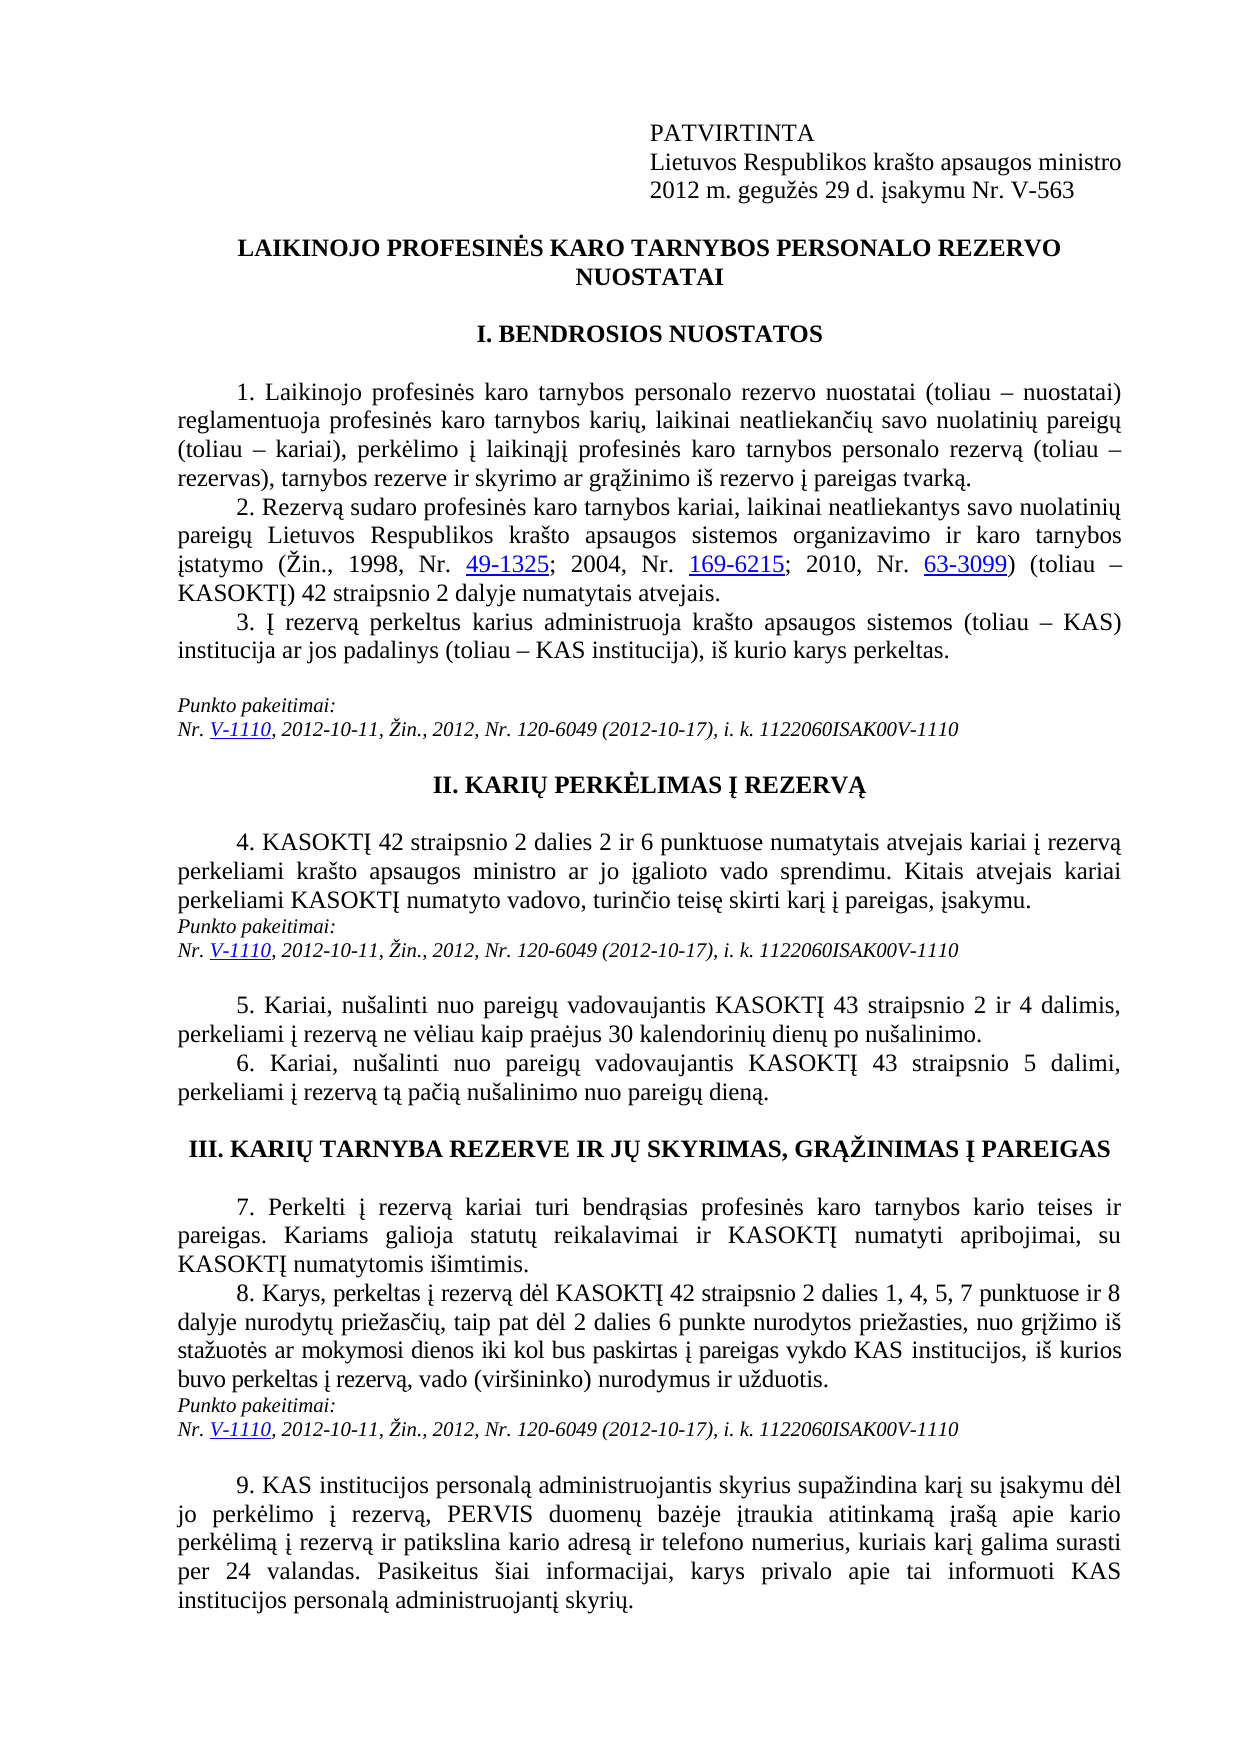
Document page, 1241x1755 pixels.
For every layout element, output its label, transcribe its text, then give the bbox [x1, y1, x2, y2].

text I. BENDROSIOS NUOSTATOS [177, 319, 1122, 348]
text 8. Karys, perkeltas į rezervą dėl KASOKTĮ 42 straipsnio 2 dalies 1, 4, 5, 7 punktuose ir 8 dalyje nurodytų priežasčių, taip pat dėl 2 dalies 6 punkte nurodytos priežasties, nuo grįžimo iš stažuotės ar mokymosi dienos iki kol bus paskirtas į pareigas vykdo KAS institucijos, iš kurios buvo perkeltas į rezervą, vado (viršininko) nurodymus ir užduotis. [177, 1278, 1122, 1393]
text 9. KAS institucijos personalą administruojantis skyrius supažindina karį su įsakymu dėl jo perkėlimo į rezervą, PERVIS duomenų bazėje įtraukia atitinkamą įrašą apie kario perkėlimą į rezervą ir patikslina kario adresą ir telefono numerius, kuriais karį galima surasti per 24 valandas. Pasikeitus šiai informacijai, karys privalo apie tai informuoti KAS institucijos personalą administruojantį skyrių. [177, 1470, 1122, 1614]
text II. KARIŲ PERKĖLIMAS Į REZERVĄ [177, 770, 1122, 799]
text 4. KASOKTĮ 42 straipsnio 2 dalies 2 ir 6 punktuose numatytais atvejais kariai į rezervą perkeliami krašto apsaugos ministro ar jo įgalioto vado sprendimu. Kitais atvejais kariai perkeliami KASOKTĮ numatyto vadovo, turinčio teisę skirti karį į pareigas, įsakymu. [177, 827, 1122, 914]
text Nr. V-1110, 2012-10-11, Žin., 2012, Nr. 120-6049 (2012-10-17), i. k. 1122060ISAK00V-1110 [177, 1417, 1122, 1441]
text 1. Laikinojo profesinės karo tarnybos personalo rezervo nuostatai (toliau – nuostatai) reglamentuoja profesinės karo tarnybos karių, laikinai neatliekančių savo nuolatinių pareigų (toliau – kariai), perkėlimo į laikinąjį profesinės karo tarnybos personalo rezervą (toliau – rezervas), tarnybos rezerve ir skyrimo ar grąžinimo iš rezervo į pareigas tvarką. [177, 377, 1122, 492]
text Lietuvos Respublikos krašto apsaugos ministro [649, 147, 1122, 176]
text PATVIRTINTA [649, 118, 1122, 147]
text Laikinojo profesinės karo tarnybos personalo rezervo nuostatai [177, 233, 1122, 291]
text Punkto pakeitimai: [177, 914, 1122, 938]
text Punkto pakeitimai: [177, 1393, 1122, 1417]
text Nr. V-1110, 2012-10-11, Žin., 2012, Nr. 120-6049 (2012-10-17), i. k. 1122060ISAK00V-1110 [177, 938, 1122, 962]
text Nr. V-1110, 2012-10-11, Žin., 2012, Nr. 120-6049 (2012-10-17), i. k. 1122060ISAK00V-1110 [177, 717, 1122, 741]
text 7. Perkelti į rezervą kariai turi bendrąsias profesinės karo tarnybos kario teises ir pareigas. Kariams galioja statutų reikalavimai ir KASOKTĮ numatyti apribojimai, su KASOKTĮ numatytomis išimtimis. [177, 1192, 1122, 1278]
text 2. Rezervą sudaro profesinės karo tarnybos kariai, laikinai neatliekantys savo nuolatinių pareigų Lietuvos Respublikos krašto apsaugos sistemos organizavimo ir karo tarnybos įstatymo (Žin., 1998, Nr. 49-1325; 2004, Nr. 169-6215; 2010, Nr. 63-3099) (toliau – KASOKTĮ) 42 straipsnio 2 dalyje numatytais atvejais. [177, 492, 1122, 607]
text III. KARIŲ TARNYBA REZERVE IR JŲ SKYRIMAS, GRĄŽINIMAS Į PAREIGAS [177, 1134, 1122, 1163]
text 5. Kariai, nušalinti nuo pareigų vadovaujantis KASOKTĮ 43 straipsnio 2 ir 4 dalimis, perkeliami į rezervą ne vėliau kaip praėjus 30 kalendorinių dienų po nušalinimo. [177, 991, 1122, 1048]
text 6. Kariai, nušalinti nuo pareigų vadovaujantis KASOKTĮ 43 straipsnio 5 dalimi, perkeliami į rezervą tą pačią nušalinimo nuo pareigų dieną. [177, 1048, 1122, 1106]
text 3. Į rezervą perkeltus karius administruoja krašto apsaugos sistemos (toliau – KAS) institucija ar jos padalinys (toliau – KAS institucija), iš kurio karys perkeltas. [177, 607, 1122, 664]
text 2012 m. gegužės 29 d. įsakymu Nr. V-563 [649, 176, 1122, 204]
text Punkto pakeitimai: [177, 693, 1122, 717]
